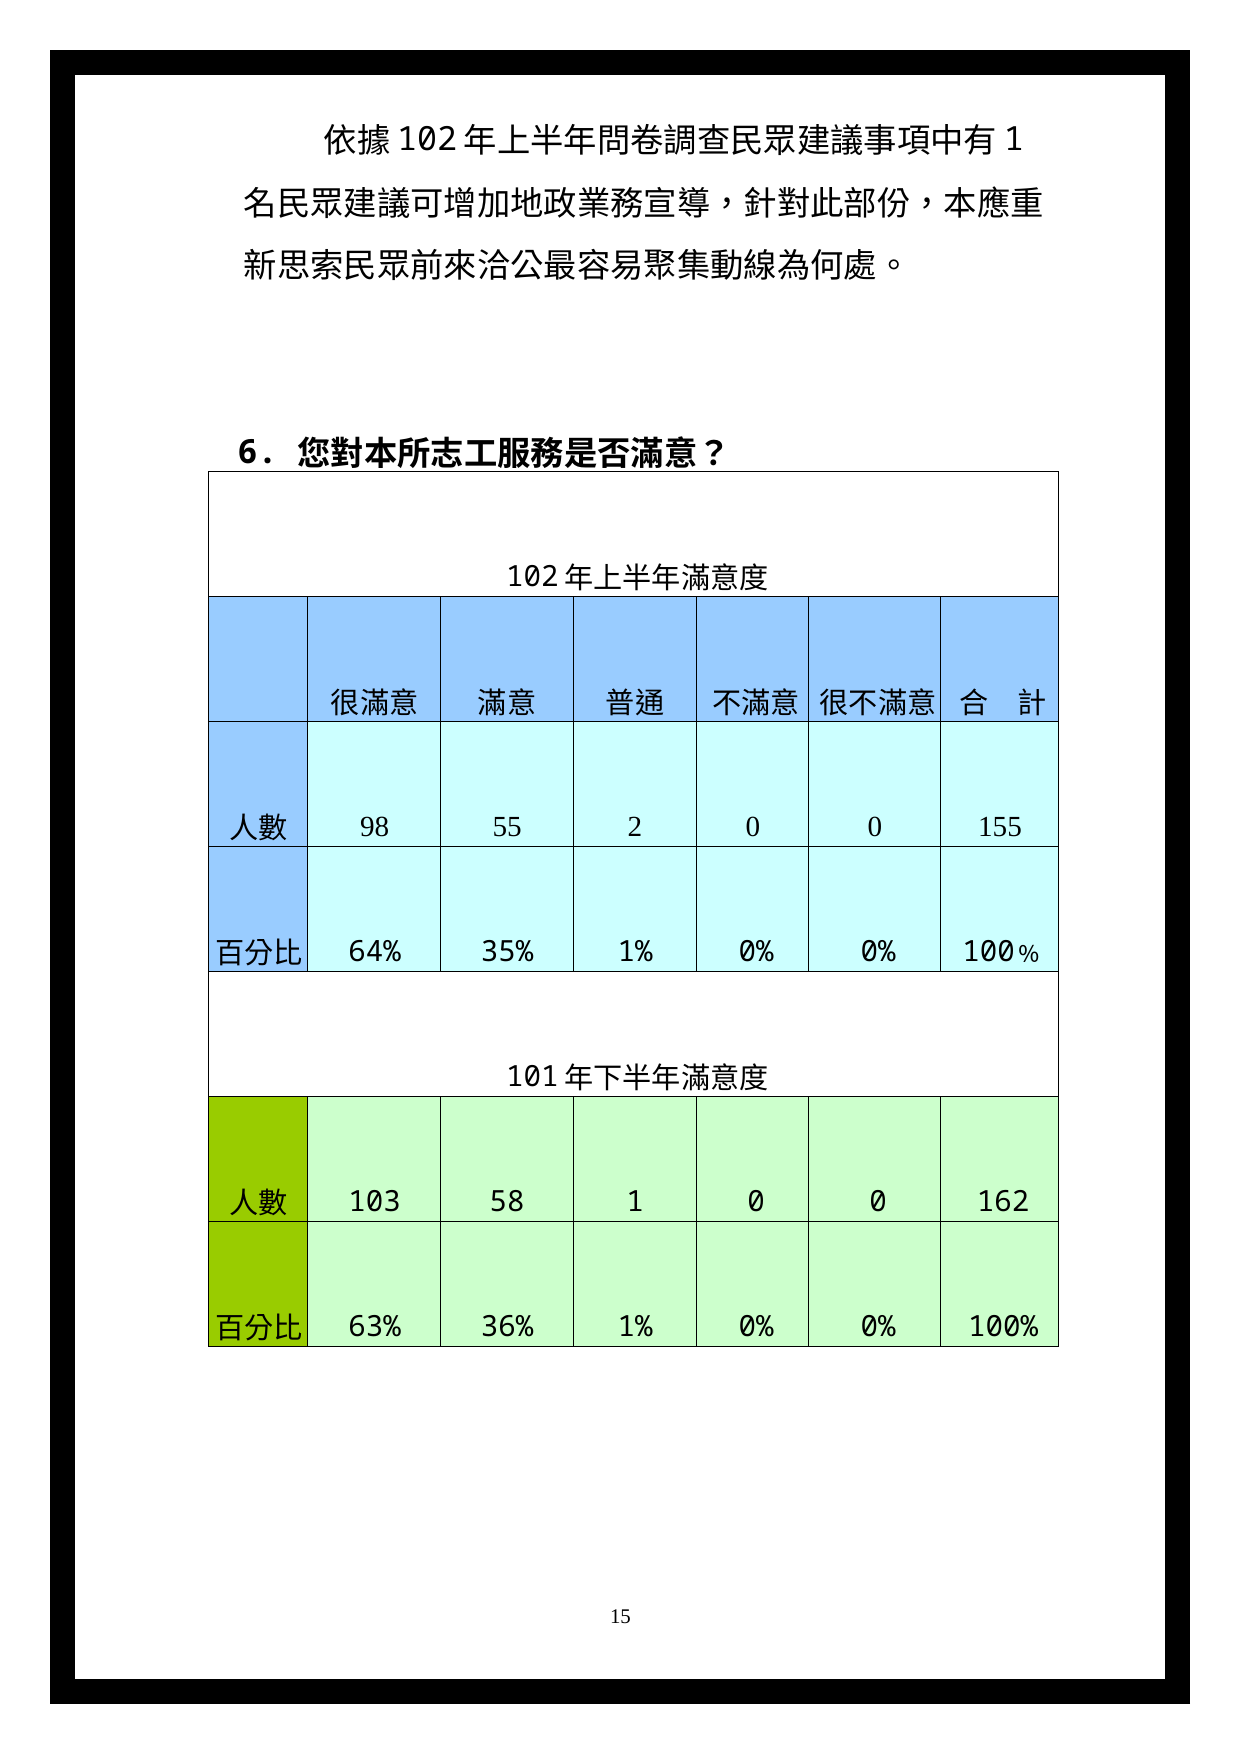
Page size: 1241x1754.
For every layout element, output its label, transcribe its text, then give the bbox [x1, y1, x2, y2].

table_cell [209, 597, 307, 721]
table_cell 1 [574, 1097, 696, 1221]
table_cell 36% [441, 1222, 573, 1346]
table_cell 合 計 [941, 597, 1058, 721]
text 依據102年上半年問卷調查民眾建議事項中有1名民眾建議可增加地政業務宣導，針對此部份，本應重新思索民眾前來洽公最容易聚集動線為何處。 [243, 96, 1053, 284]
table_cell 0% [809, 1222, 940, 1346]
table_cell 63% [308, 1222, 440, 1346]
table_cell 0 [697, 722, 808, 846]
table_cell 1% [574, 847, 696, 971]
table_cell 58 [441, 1097, 573, 1221]
table_cell 0% [697, 1222, 808, 1346]
table_cell 98 [308, 722, 440, 846]
text 6. 您對本所志工服務是否滿意？ [237, 409, 1053, 471]
table_cell 0% [809, 847, 940, 971]
table_cell 很滿意 [308, 597, 440, 721]
table_cell 0% [697, 847, 808, 971]
table_cell 人數 [209, 722, 307, 846]
table_cell 55 [441, 722, 573, 846]
table_cell 百分比 [209, 1222, 307, 1346]
table_cell 100﹪ [941, 847, 1058, 971]
table_cell 103 [308, 1097, 440, 1221]
table_cell 162 [941, 1097, 1058, 1221]
table_cell 滿意 [441, 597, 573, 721]
table_cell 普通 [574, 597, 696, 721]
table_cell 101年下半年滿意度 [209, 972, 1058, 1096]
table_cell 1% [574, 1222, 696, 1346]
table_cell 155 [941, 722, 1058, 846]
table_header 102年上半年滿意度 [209, 472, 1058, 596]
table_cell 64% [308, 847, 440, 971]
table_cell 百分比 [209, 847, 307, 971]
table_cell 人數 [209, 1097, 307, 1221]
table_cell 2 [574, 722, 696, 846]
table_cell 35% [441, 847, 573, 971]
table_cell 0 [809, 722, 940, 846]
table_cell 不滿意 [697, 597, 808, 721]
table_cell 100% [941, 1222, 1058, 1346]
table_cell 0 [809, 1097, 940, 1221]
table_cell 0 [697, 1097, 808, 1221]
table_cell 很不滿意 [809, 597, 940, 721]
